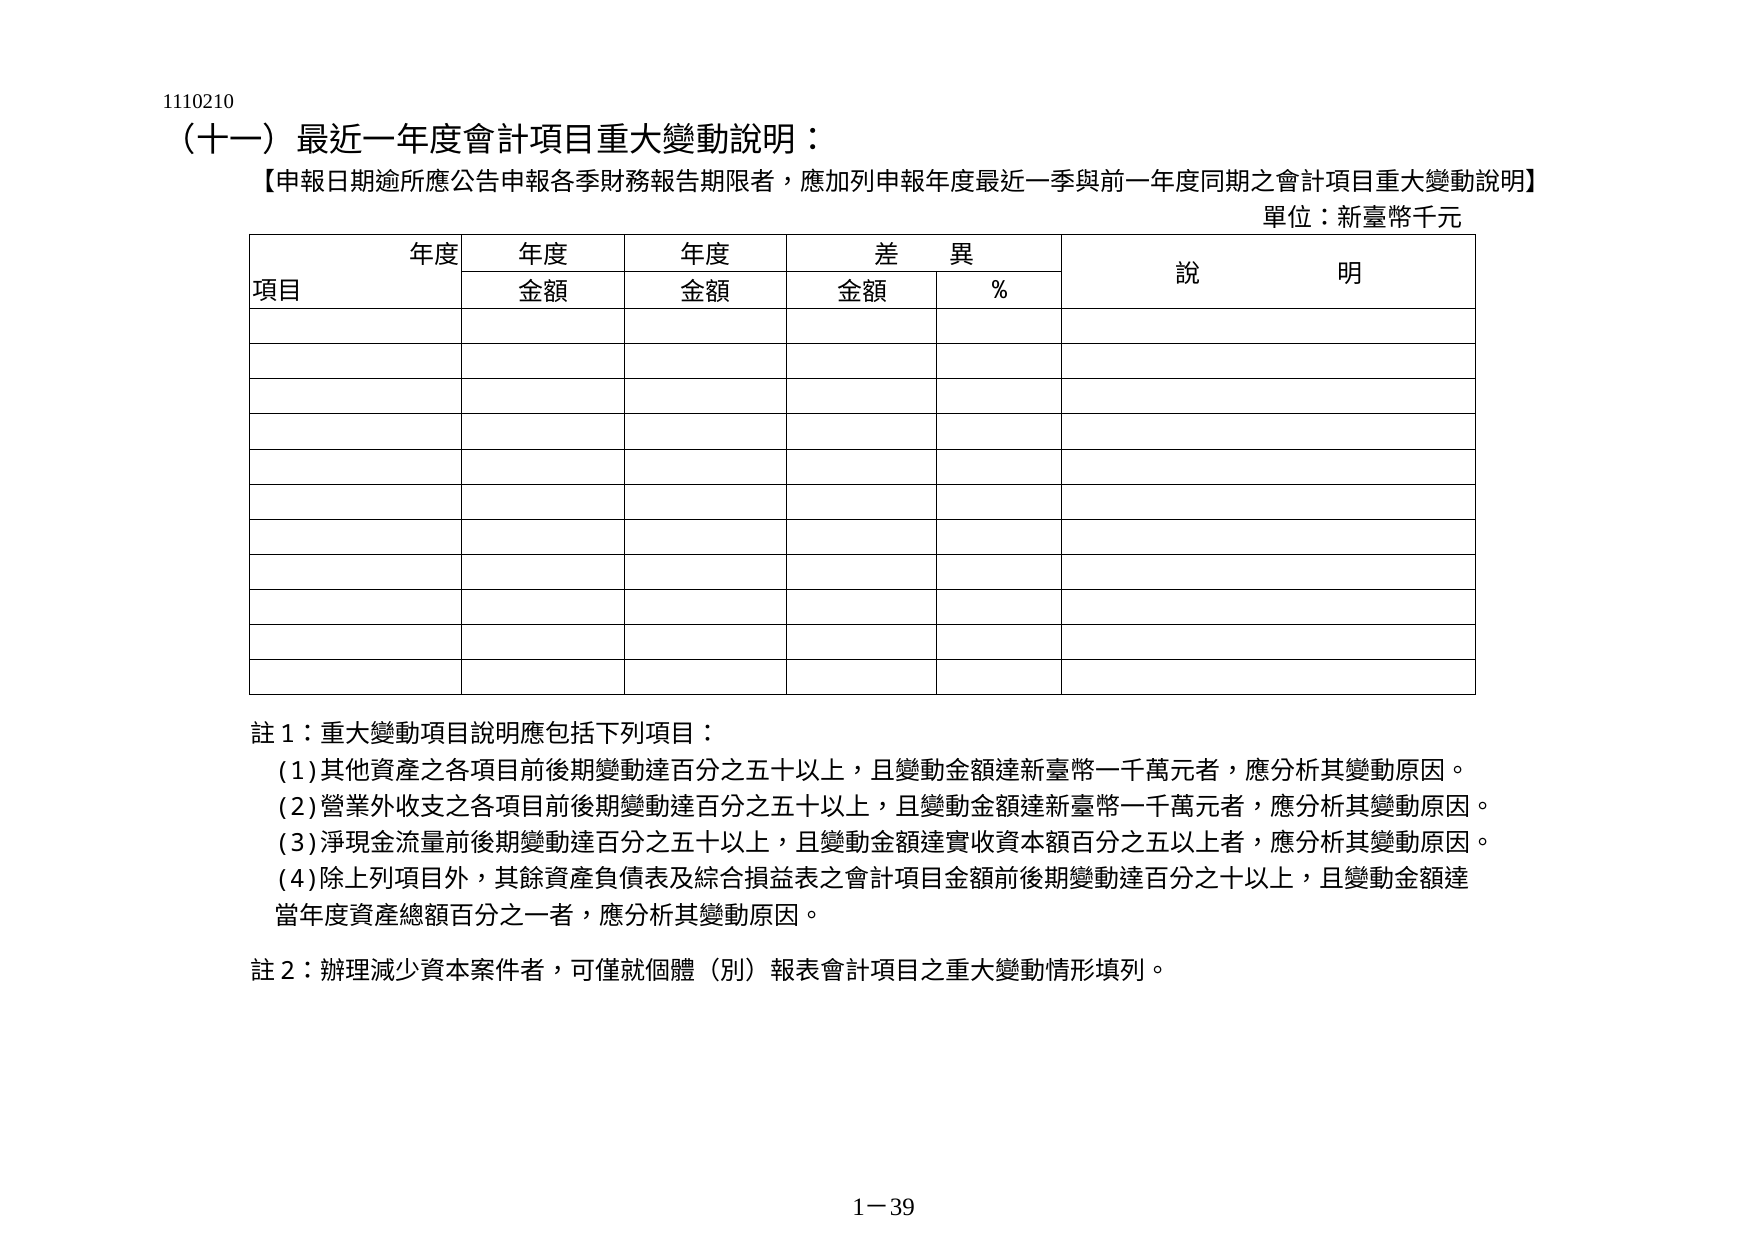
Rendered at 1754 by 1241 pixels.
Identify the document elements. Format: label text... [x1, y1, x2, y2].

table_cell [787, 450, 936, 483]
table_cell [1476, 449, 1575, 483]
table_cell [1062, 485, 1475, 519]
table_cell [250, 625, 461, 659]
text 註2：辦理減少資本案件者，可僅就個體（別）報表會計項目之重大變動情形填列。 [237, 950, 1604, 986]
table_cell 金額 [462, 272, 624, 308]
table_cell 金額 [787, 272, 936, 308]
table_cell [1062, 625, 1475, 659]
text 【申報日期逾所應公告申報各季財務報告期限者，應加列申報年度最近一季與前一年度同期之會計項目重大變動說明】 [250, 161, 1604, 197]
table_cell [250, 485, 461, 519]
table_cell [625, 344, 786, 378]
table_cell [787, 520, 936, 554]
table_header 說 明 [1062, 235, 1475, 308]
table_cell [625, 555, 786, 589]
table_cell [462, 379, 624, 413]
table_cell [937, 555, 1061, 589]
table_cell [1476, 554, 1575, 589]
table_cell [250, 344, 461, 378]
table_cell [1476, 589, 1575, 694]
table_cell [787, 379, 936, 413]
table_cell [625, 414, 786, 448]
table_cell [1476, 413, 1575, 448]
table_cell [937, 590, 1061, 624]
table_cell [787, 555, 936, 589]
table_cell [625, 625, 786, 659]
table_cell [625, 520, 786, 554]
table_cell [250, 660, 461, 694]
table_cell [625, 450, 786, 483]
table_cell [937, 485, 1061, 519]
table_cell [1062, 379, 1475, 413]
table_cell [462, 590, 624, 624]
list (3)淨現金流量前後期變動達百分之五十以上，且變動金額達實收資本額百分之五以上者，應分析其變動原因。 [275, 823, 1475, 859]
table_cell [1476, 484, 1575, 519]
table_cell [250, 414, 461, 448]
table_cell [937, 520, 1061, 554]
table_cell [787, 590, 936, 624]
table_cell [937, 344, 1061, 378]
table_cell [1062, 520, 1475, 554]
table_header [1476, 234, 1575, 271]
table_cell [250, 520, 461, 554]
table_cell [787, 309, 936, 343]
table_cell 金額 [625, 272, 786, 308]
table_header 年度 [462, 235, 624, 271]
table_cell [1062, 555, 1475, 589]
table_cell [625, 309, 786, 343]
text (1)其他資產之各項目前後期變動達百分之五十以上，且變動金額達新臺幣一千萬元者，應分析其變動原因。 [275, 750, 1475, 786]
table_cell [250, 590, 461, 624]
table_cell [787, 625, 936, 659]
table_cell % [937, 272, 1061, 308]
table_cell [1062, 344, 1475, 378]
table_cell [462, 660, 624, 694]
table_cell [250, 555, 461, 589]
table_cell [625, 379, 786, 413]
table_cell [250, 379, 461, 413]
table_cell [787, 414, 936, 448]
table_cell [937, 379, 1061, 413]
text 單位：新臺幣千元 [1262, 197, 1604, 233]
table_cell [1062, 414, 1475, 448]
table_cell [1062, 309, 1475, 343]
table_cell [462, 309, 624, 343]
table_cell [250, 309, 461, 343]
table_cell [937, 625, 1061, 659]
table_cell [787, 660, 936, 694]
table_cell [625, 660, 786, 694]
table_cell [937, 450, 1061, 483]
table_cell [462, 485, 624, 519]
table_cell [1476, 378, 1575, 413]
table_cell [787, 344, 936, 378]
table_cell [937, 414, 1061, 448]
table_cell [462, 520, 624, 554]
table_cell [462, 414, 624, 448]
table_cell [462, 344, 624, 378]
table_header 年度 [625, 235, 786, 271]
list (2)營業外收支之各項目前後期變動達百分之五十以上，且變動金額達新臺幣一千萬元者，應分析其變動原因。 [275, 786, 1475, 823]
table_header 差 異 [787, 235, 1061, 271]
table_cell [937, 309, 1061, 343]
text 註1：重大變動項目說明應包括下列項目： [237, 714, 1604, 750]
table_cell [1476, 271, 1575, 308]
table_cell [1476, 343, 1575, 378]
table_cell [462, 450, 624, 483]
list (4)除上列項目外，其餘資產負債表及綜合損益表之會計項目金額前後期變動達百分之十以上，且變動金額達當年度資產總額百分之一者，應分析其變動原因。 [274, 859, 1474, 931]
table_header 年度 項目 [250, 235, 461, 308]
table_cell [1062, 660, 1475, 694]
table_cell [787, 485, 936, 519]
table_cell [462, 625, 624, 659]
table_cell [625, 590, 786, 624]
table_cell [1062, 590, 1475, 624]
table_cell [1062, 450, 1475, 483]
table_cell [250, 450, 461, 483]
table_cell [462, 555, 624, 589]
table_cell [1476, 308, 1575, 343]
table_cell [1476, 519, 1575, 554]
text （十一）最近一年度會計項目重大變動說明： [162, 113, 1604, 161]
table_cell [625, 485, 786, 519]
table_cell [937, 660, 1061, 694]
